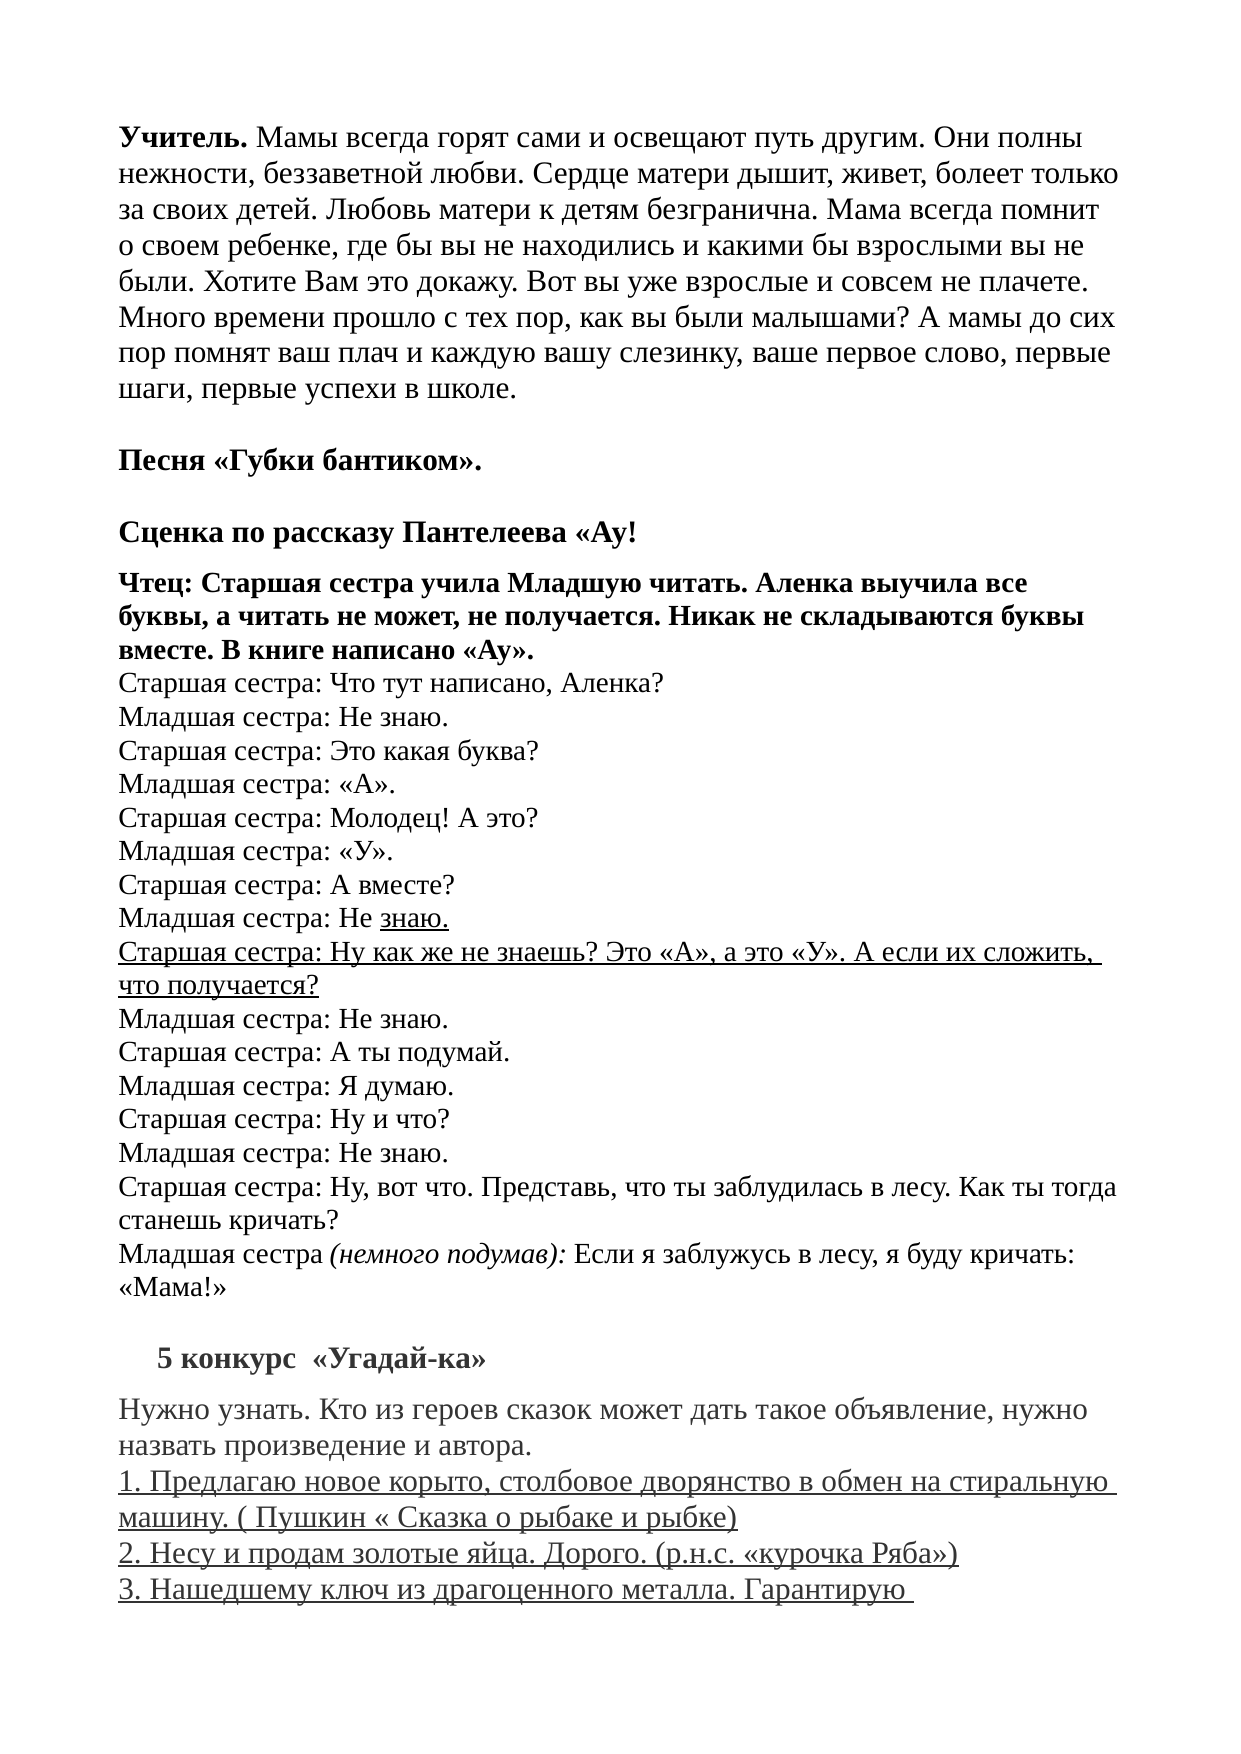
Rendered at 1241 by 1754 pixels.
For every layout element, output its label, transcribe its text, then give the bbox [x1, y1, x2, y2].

text Старшая сестра: Ну и что? [118, 1102, 1122, 1135]
text Младшая сестра (немного подумав): Если я заблужусь в лесу, я буду кричать: «Мама!» [118, 1236, 1122, 1303]
text Песня «Губки бантиком». [118, 442, 1122, 477]
text Младшая сестра: «У». [118, 833, 1122, 867]
text Старшая сестра: А вместе? [118, 867, 1122, 900]
text Младшая сестра: Я думаю. [118, 1068, 1122, 1102]
text Старшая сестра: Молодец! А это? [118, 800, 1122, 833]
text Старшая сестра: Это какая буква? [118, 733, 1122, 766]
text Младшая сестра: Не знаю. [118, 699, 1122, 733]
text Младшая сестра: Не знаю. [118, 900, 1122, 934]
text Чтец: Старшая сестра учила Младшую читать. Аленка выучила все буквы, а читать не может, не получается. Никак не складываются буквы вместе. В книге написано «Ау». [118, 565, 1122, 666]
text Младшая сестра: Не знаю. [118, 1001, 1122, 1034]
text Старшая сестра: Ну, вот что. Представь, что ты заблудилась в лесу. Как ты тогда станешь кричать? [118, 1169, 1122, 1236]
text Учитель. Мамы всегда горят сами и освещают путь другим. Они полны нежности, беззаветной любви. Сердце матери дышит, живет, болеет только за своих детей. Любовь матери к детям безгранична. Мама всегда помнит о своем ребенке, где бы вы не находились и какими бы взрослыми вы не были. Хотите Вам это докажу. Вот вы уже взрослые и совсем не плачете. Много времени прошло с тех пор, как вы были малышами? А мамы до сих пор помнят ваш плач и каждую вашу слезинку, ваше первое слово, первые шаги, первые успехи в школе. [118, 118, 1122, 406]
text Сценка по рассказу Пантелеева «Ау! [118, 513, 1122, 549]
text Младшая сестра: «А». [118, 766, 1122, 800]
text Старшая сестра: Что тут написано, Аленка? [118, 666, 1122, 699]
text Старшая сестра: Ну как же не знаешь? Это «А», а это «У». А если их сложить, что получается? [118, 934, 1122, 1001]
text Нужно узнать. Кто из героев сказок может дать такое объявление, нужно назвать произведение и автора. 1. Предлагаю новое корыто, столбовое дворянство в обмен на стиральную машину. ( Пушкин « Сказка о рыбаке и рыбке) 2. Несу и продам золотые яйца. Дорого. (р.н.с. «курочка Ряба») 3. Нашедшему ключ из драгоценного металла. Гарантирую [118, 1390, 1122, 1606]
text Младшая сестра: Не знаю. [118, 1135, 1122, 1169]
text Старшая сестра: А ты подумай. [118, 1034, 1122, 1068]
text 5 конкурс «Угадай-ка» [118, 1339, 1122, 1375]
